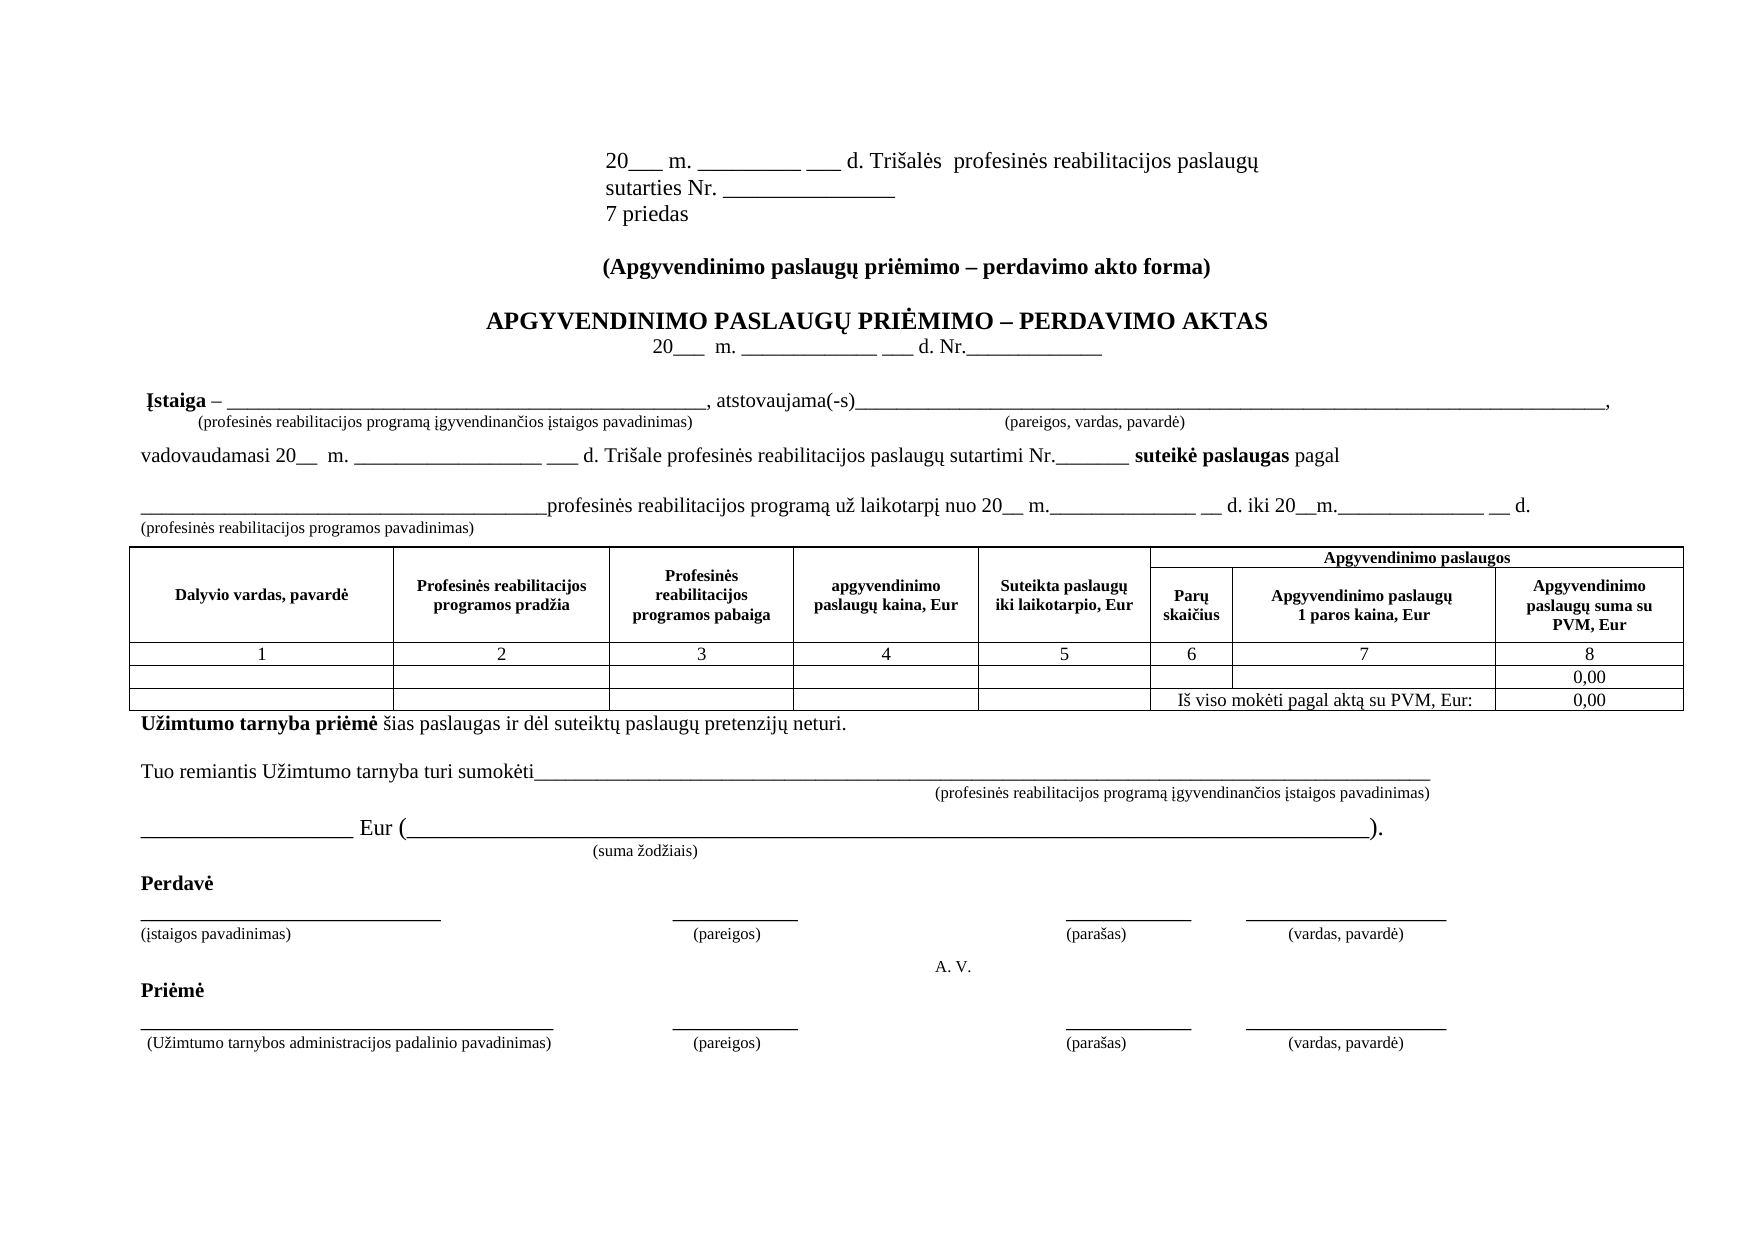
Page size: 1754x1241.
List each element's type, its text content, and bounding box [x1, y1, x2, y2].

table_cell [892, 518, 1022, 546]
table_cell Perdavė [129, 870, 576, 895]
table_cell [793, 924, 924, 952]
table_cell [130, 689, 393, 710]
table_cell (parašas) [1055, 924, 1234, 952]
table_cell A. V. [924, 953, 1055, 976]
table_cell [794, 666, 978, 687]
table_cell [1527, 518, 1624, 546]
table_header [1173, 711, 1305, 735]
table_cell (pareigos, vardas, pavardė) [993, 412, 1302, 440]
table_cell [1346, 870, 1458, 895]
table_header [1305, 711, 1423, 735]
table_cell [1458, 812, 1624, 841]
table_cell 1 [130, 643, 393, 665]
table_cell Tuo remiantis Užimtumo tarnyba turi sumokėti______________________________________________________________________________________ [129, 735, 1624, 783]
table_cell _______________________________________profesinės reabilitacijos programą už laikotarpį nuo 20__ m.______________ __ d. iki 20__m.______________ __ d. [129, 491, 1624, 517]
table_cell [1055, 953, 1124, 976]
table_cell [892, 412, 993, 440]
table_cell [793, 953, 924, 976]
table_cell [576, 976, 661, 1002]
table_cell [1125, 953, 1234, 976]
table_cell [129, 783, 661, 812]
table_header Profesinės reabilitacijos programos pradžia [394, 548, 609, 642]
table_cell 5 [979, 643, 1150, 665]
table_cell [576, 953, 661, 976]
table_header Profesinės reabilitacijos programos pabaiga [610, 548, 793, 642]
table_header Užimtumo tarnyba priėmė šias paslaugas ir dėl suteiktų paslaugų pretenzijų neturi. [129, 711, 1084, 735]
table_cell [610, 689, 793, 710]
table_cell 0,00 [1496, 666, 1683, 687]
table_cell [1234, 870, 1346, 895]
table_header Suteikta paslaugų iki laikotarpio, Eur [979, 548, 1150, 642]
table_cell [661, 976, 792, 1002]
text (Apgyvendinimo paslaugų priėmimo – perdavimo akto forma) [118, 253, 1695, 279]
table_cell [1217, 518, 1325, 546]
table_cell Apgyvendinimo paslaugų 1 paros kaina, Eur [1233, 568, 1495, 642]
table_cell [793, 870, 924, 895]
table_cell [793, 1033, 924, 1062]
table_cell [1055, 976, 1124, 1002]
table_cell ________________ [1234, 895, 1458, 924]
table_cell [1426, 467, 1527, 491]
table_cell [1116, 518, 1217, 546]
table_cell (įstaigos pavadinimas) [129, 924, 576, 976]
table_cell Parų skaičius [1151, 568, 1232, 642]
table_cell 6 [1151, 643, 1232, 665]
table_header Apgyvendinimo paslaugos [1151, 548, 1683, 567]
text 20___ m. _________ ___ d. Trišalės profesinės reabilitacijos paslaugų [605, 148, 1695, 174]
table_cell [1116, 467, 1217, 491]
table_cell [793, 841, 924, 869]
table_cell [129, 467, 508, 491]
table_cell [979, 666, 1150, 687]
table_cell [661, 783, 792, 812]
table_cell (profesinės reabilitacijos programą įgyvendinančios įstaigos pavadinimas) [924, 783, 1624, 812]
table_cell [1527, 467, 1624, 491]
table_cell [129, 841, 576, 869]
table_header [1085, 711, 1173, 735]
table_cell (profesinės reabilitacijos programą įgyvendinančios įstaigos pavadinimas) [129, 412, 761, 440]
table_cell [761, 518, 892, 546]
table_cell [576, 1002, 661, 1033]
table_cell (pareigos) [661, 924, 792, 952]
table_cell Priėmė [129, 976, 576, 1002]
table_cell [1234, 953, 1346, 976]
table_cell (parašas) [1055, 1033, 1234, 1062]
table_cell [1055, 870, 1124, 895]
table_cell [1234, 976, 1346, 1002]
table_cell [793, 783, 924, 812]
table_cell 0,00 [1496, 689, 1683, 710]
table_cell [661, 953, 792, 976]
table_cell vadovaudamasi 20__ m. __________________ ___ d. Trišale profesinės reabilitacijos paslaugų sutartimi Nr._______ suteikė paslaugas pagal [129, 440, 1624, 467]
table_cell __________ [661, 1002, 924, 1033]
table_cell 4 [794, 643, 978, 665]
table_cell (Užimtumo tarnybos administracijos padalinio pavadinimas) [129, 1033, 576, 1062]
table_cell [1502, 412, 1527, 440]
table_cell [1684, 546, 1695, 711]
table_cell [892, 467, 1022, 491]
table_cell [924, 1033, 1055, 1062]
table_cell [1426, 518, 1527, 546]
table_cell (pareigos) [661, 1033, 792, 1062]
table_cell 3 [610, 643, 793, 665]
table_cell [610, 666, 793, 687]
table_cell [630, 467, 761, 491]
table_cell [1125, 870, 1234, 895]
table_cell 2 [394, 643, 609, 665]
table_cell [1458, 841, 1624, 869]
table_cell [761, 467, 892, 491]
table_cell Apgyvendinimo paslaugų suma su PVM, Eur [1496, 568, 1683, 642]
table_cell 7 [1233, 643, 1495, 665]
table_cell [1303, 412, 1401, 440]
table_cell [129, 359, 1624, 385]
table_cell [118, 711, 1695, 1062]
table_cell [1458, 870, 1624, 895]
table_cell [979, 689, 1150, 710]
table_cell (suma žodžiais) [576, 841, 792, 869]
table_cell [130, 666, 393, 687]
text sutarties Nr. _______________ [576, 174, 1695, 200]
table_cell [1023, 467, 1116, 491]
table_cell [508, 467, 630, 491]
table_cell [1458, 1002, 1624, 1033]
table_header APGYVENDINIMO PASLAUGŲ PRIĖMIMO – PERDAVIMO AKTAS 20___ m. _____________ ___ d. Nr._____________ [129, 306, 1624, 358]
table_cell [1055, 841, 1124, 869]
table_cell [793, 976, 924, 1002]
table_cell [924, 1002, 1055, 1033]
table_cell [1527, 412, 1624, 440]
table_cell [1458, 895, 1624, 924]
table_cell [1458, 976, 1624, 1002]
table_cell [576, 895, 661, 924]
table_cell [924, 870, 1055, 895]
table_cell [761, 412, 892, 440]
table_cell _________________ Eur (_____________________________________________________________________________). [129, 812, 1458, 841]
table_cell (profesinės reabilitacijos programos pavadinimas) [129, 518, 630, 546]
table_cell (vardas, pavardė) [1234, 924, 1458, 952]
table_cell [1217, 467, 1325, 491]
table_cell [1346, 953, 1458, 976]
table_header Dalyvio vardas, pavardė [130, 548, 393, 642]
table_cell [1325, 518, 1426, 546]
table_cell [1346, 841, 1458, 869]
table_cell [924, 976, 1055, 1002]
table_cell [1234, 841, 1346, 869]
table_header [1584, 711, 1624, 735]
table_cell [394, 689, 609, 710]
table_cell [924, 924, 1055, 952]
table_cell (vardas, pavardė) [1234, 1033, 1458, 1062]
table_cell [1401, 412, 1502, 440]
table_cell [1458, 924, 1624, 952]
table_cell [630, 518, 761, 546]
table_cell [1233, 666, 1495, 687]
table_cell [924, 895, 1055, 924]
table_cell [924, 841, 1055, 869]
table_cell [1325, 467, 1426, 491]
table_cell __________ [1055, 895, 1234, 924]
table_cell _________________________________ [129, 1002, 576, 1033]
table_cell Įstaiga – ______________________________________________, atstovaujama(-s)________________________________________________________________________, [129, 385, 1624, 412]
table_cell [661, 870, 792, 895]
table_cell ________________________ [129, 895, 576, 924]
table_cell [1151, 666, 1232, 687]
table_cell [576, 924, 661, 952]
table_cell __________ [1055, 1002, 1234, 1033]
table_cell ________________ [1234, 1002, 1458, 1033]
table_cell 8 [1496, 643, 1683, 665]
table_cell [1458, 1033, 1624, 1062]
table_cell [1458, 953, 1624, 976]
table_cell [1125, 976, 1234, 1002]
table_cell [794, 689, 978, 710]
table_cell [1023, 518, 1116, 546]
table_cell [576, 870, 661, 895]
table_cell __________ [661, 895, 924, 924]
table_header [1424, 711, 1584, 735]
table_cell [1346, 976, 1458, 1002]
text 7 priedas [576, 200, 1695, 227]
table_cell [118, 546, 129, 711]
table_header [118, 306, 1695, 546]
table_cell [394, 666, 609, 687]
table_cell Iš viso mokėti pagal aktą su PVM, Eur: [1151, 689, 1495, 710]
table_cell [576, 1033, 661, 1062]
table_cell [1125, 841, 1234, 869]
table_header apgyvendinimo paslaugų kaina, Eur [794, 548, 978, 642]
